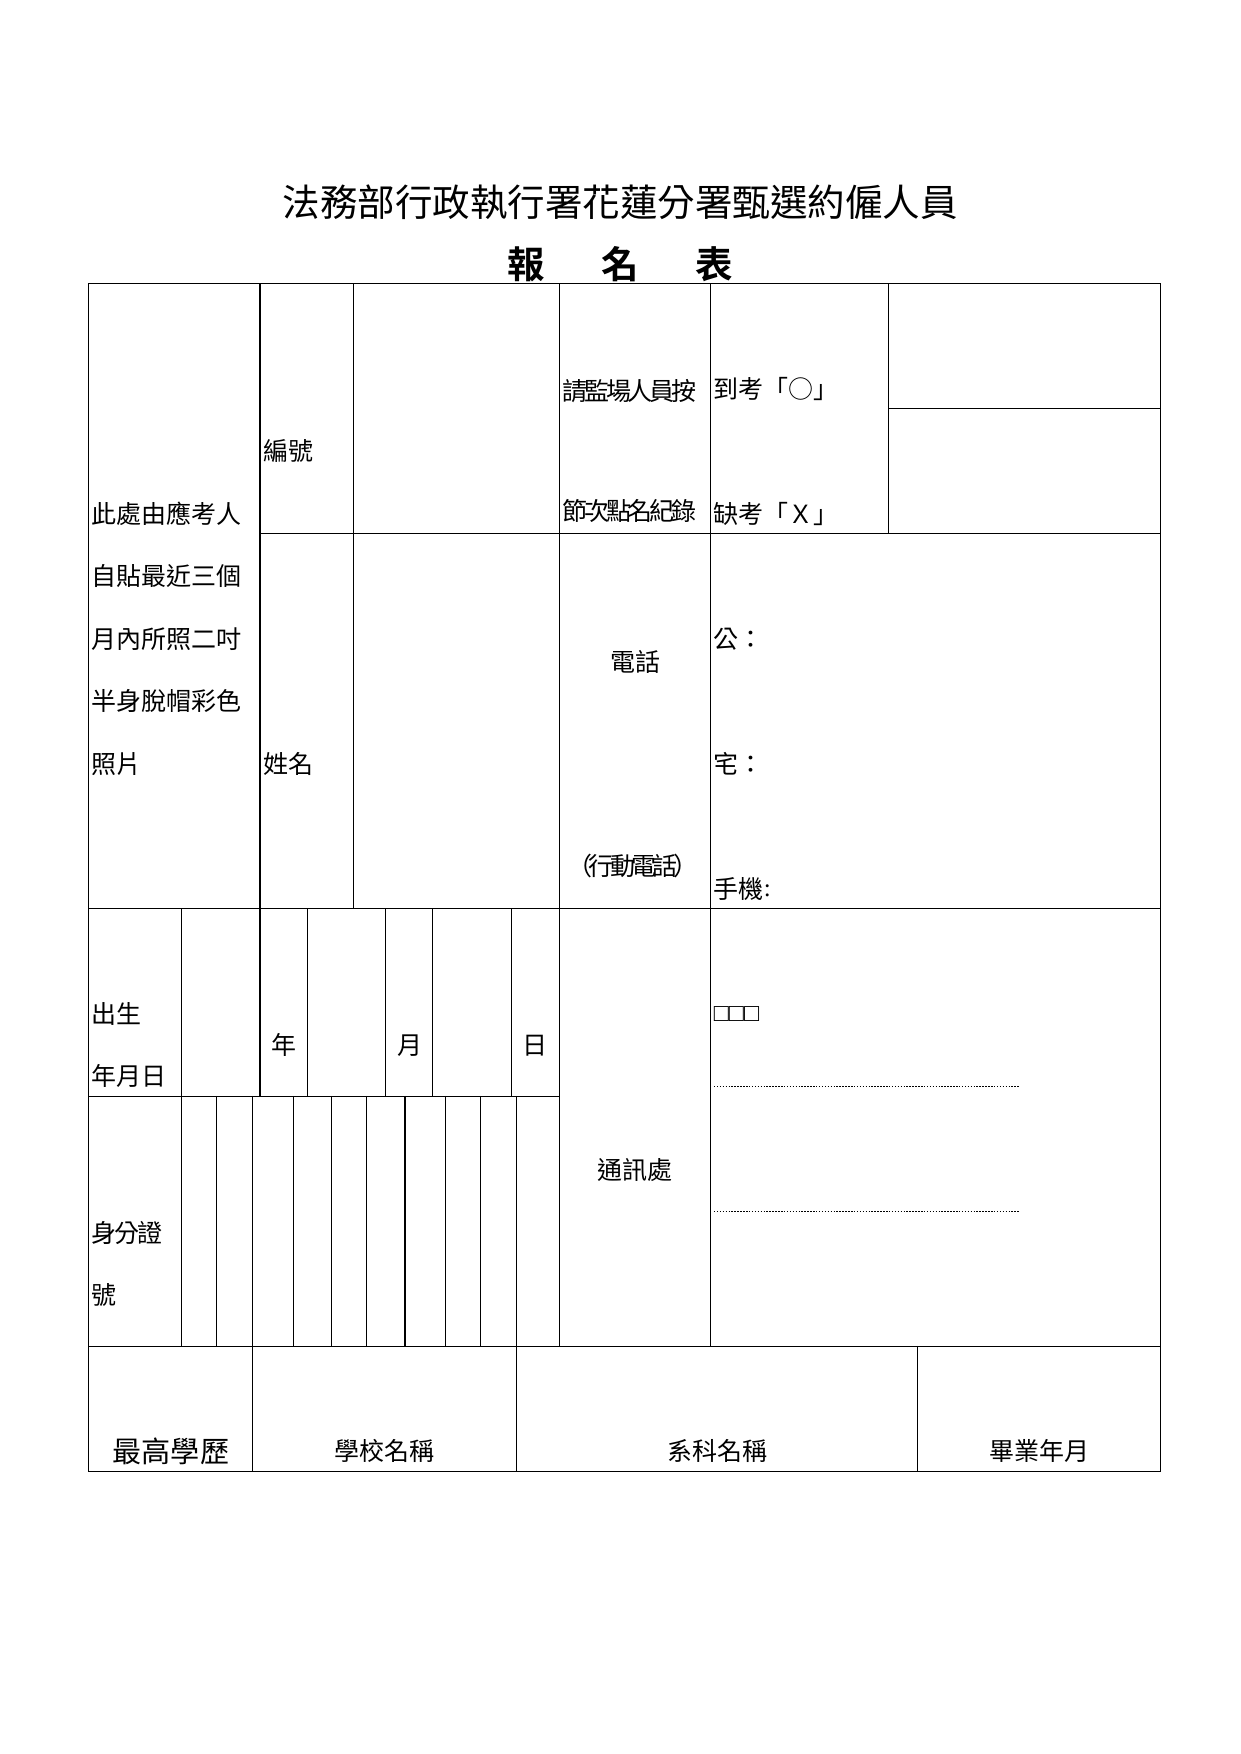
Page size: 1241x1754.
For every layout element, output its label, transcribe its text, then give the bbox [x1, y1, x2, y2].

table_cell 通訊處 [560, 909, 710, 1346]
table_cell [481, 1097, 516, 1346]
table_header 請監場人員按 節次點名紀錄 [560, 284, 710, 533]
table_cell [308, 909, 385, 1096]
text 法務部行政執行署花蓮分署甄選約僱人員 [89, 158, 1152, 221]
table_header 編號 [261, 284, 353, 533]
table_cell [294, 1097, 331, 1346]
table_cell 姓名 [261, 534, 353, 908]
table_cell 出生 年月日 [89, 909, 181, 1096]
table_cell 月 [386, 909, 432, 1096]
table_header [354, 284, 559, 533]
table_cell 公： 宅： 手機: [711, 534, 1160, 908]
table_header [889, 284, 1160, 408]
table_cell [182, 1097, 216, 1346]
table_cell 電話 （行動電話） [560, 534, 710, 908]
table_cell 身分證號 [89, 1097, 181, 1346]
table_cell 系科名稱 [517, 1347, 917, 1471]
table_cell [446, 1097, 480, 1346]
table_cell [253, 1097, 293, 1346]
table_header 此處由應考人自貼最近三個月內所照二吋半身脫帽彩色照片 [89, 284, 259, 908]
table_cell 最高學歷 [89, 1347, 252, 1471]
table_cell [406, 1097, 445, 1346]
table_cell [517, 1097, 559, 1346]
table_cell 年 [261, 909, 307, 1096]
table_cell [367, 1097, 404, 1346]
table_cell 學校名稱 [253, 1347, 516, 1471]
table_cell [217, 1097, 252, 1346]
table_cell [332, 1097, 366, 1346]
table_cell [354, 534, 559, 908]
table_header 到考「○」 [711, 284, 888, 408]
table_cell 缺考「Ｘ」 [711, 408, 888, 533]
table_cell [182, 909, 259, 1096]
table_cell [889, 409, 1160, 533]
table_cell 畢業年月 [918, 1347, 1160, 1471]
text 報 名 表 [89, 221, 1152, 283]
table_cell □□□ [711, 909, 1160, 1346]
table_cell 日 [512, 909, 559, 1096]
table_cell [433, 909, 511, 1096]
